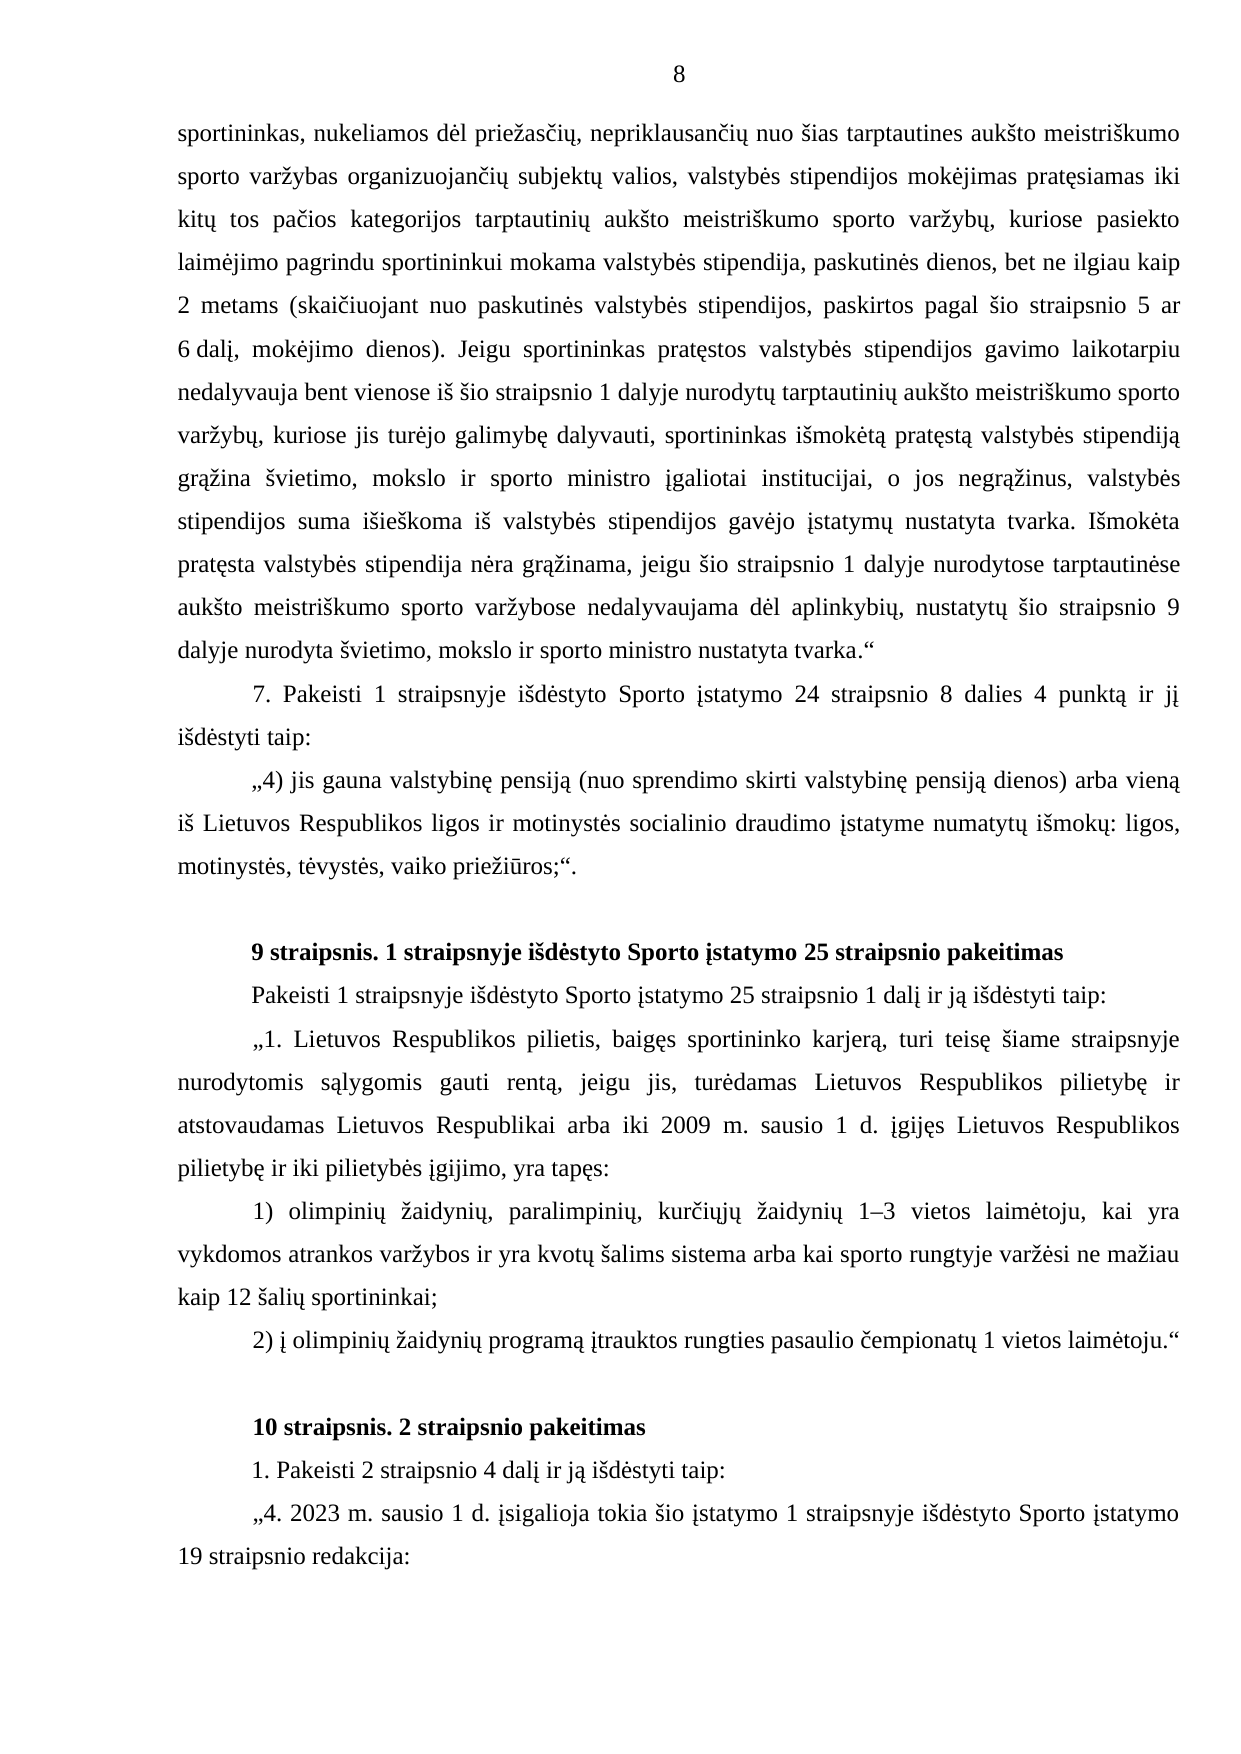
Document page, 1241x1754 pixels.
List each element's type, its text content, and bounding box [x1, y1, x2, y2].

text „4. 2023 m. sausio 1 d. įsigalioja tokia šio įstatymo 1 straipsnyje išdėstyto Sporto įstatymo 19 straipsnio redakcija: [177, 1498, 1181, 1570]
text 7. Pakeisti 1 straipsnyje išdėstyto Sporto įstatymo 24 straipsnio 8 dalies 4 punktą ir jį išdėstyti taip: [177, 679, 1181, 751]
text 2) į olimpinių žaidynių programą įtrauktos rungties pasaulio čempionatų 1 vietos laimėtoju.“ [177, 1326, 1181, 1354]
text Pakeisti 1 straipsnyje išdėstyto Sporto įstatymo 25 straipsnio 1 dalį ir ją išdėstyti taip: [251, 981, 1181, 1009]
text sportininkas, nukeliamos dėl priežasčių, nepriklausančių nuo šias tarptautines aukšto meistriškumo sporto varžybas organizuojančių subjektų valios, valstybės stipendijos mokėjimas pratęsiamas iki kitų tos pačios kategorijos tarptautinių aukšto meistriškumo sporto varžybų, kuriose pasiekto laimėjimo pagrindu sportininkui mokama valstybės stipendija, paskutinės dienos, bet ne ilgiau kaip 2 metams (skaičiuojant nuo paskutinės valstybės stipendijos, paskirtos pagal šio straipsnio 5 ar 6 dalį, mokėjimo dienos). Jeigu sportininkas pratęstos valstybės stipendijos gavimo laikotarpiu nedalyvauja bent vienose iš šio straipsnio 1 dalyje nurodytų tarptautinių aukšto meistriškumo sporto varžybų, kuriose jis turėjo galimybę dalyvauti, sportininkas išmokėtą pratęstą valstybės stipendiją grąžina švietimo, mokslo ir sporto ministro įgaliotai institucijai, o jos negrąžinus, valstybės stipendijos suma išieškoma iš valstybės stipendijos gavėjo įstatymų nustatyta tvarka. Išmokėta pratęsta valstybės stipendija nėra grąžinama, jeigu šio straipsnio 1 dalyje nurodytose tarptautinėse aukšto meistriškumo sporto varžybose nedalyvaujama dėl aplinkybių, nustatytų šio straipsnio 9 dalyje nurodyta švietimo, mokslo ir sporto ministro nustatyta tvarka.“ [177, 118, 1181, 664]
text 10 straipsnis. 2 straipsnio pakeitimas [177, 1412, 1181, 1441]
text 9 straipsnis. 1 straipsnyje išdėstyto Sporto įstatymo 25 straipsnio pakeitimas [177, 937, 1181, 966]
text „4) jis gauna valstybinę pensiją (nuo sprendimo skirti valstybinę pensiją dienos) arba vieną iš Lietuvos Respublikos ligos ir motinystės socialinio draudimo įstatyme numatytų išmokų: ligos, motinystės, tėvystės, vaiko priežiūros;“. [177, 765, 1181, 880]
text „1. Lietuvos Respublikos pilietis, baigęs sportininko karjerą, turi teisę šiame straipsnyje nurodytomis sąlygomis gauti rentą, jeigu jis, turėdamas Lietuvos Respublikos pilietybę ir atstovaudamas Lietuvos Respublikai arba iki 2009 m. sausio 1 d. įgijęs Lietuvos Respublikos pilietybę ir iki pilietybės įgijimo, yra tapęs: [177, 1024, 1181, 1182]
text 1) olimpinių žaidynių, paralimpinių, kurčiųjų žaidynių 1–3 vietos laimėtoju, kai yra vykdomos atrankos varžybos ir yra kvotų šalims sistema arba kai sporto rungtyje varžėsi ne mažiau kaip 12 šalių sportininkai; [177, 1196, 1181, 1311]
text 1. Pakeisti 2 straipsnio 4 dalį ir ją išdėstyti taip: [177, 1455, 1181, 1484]
